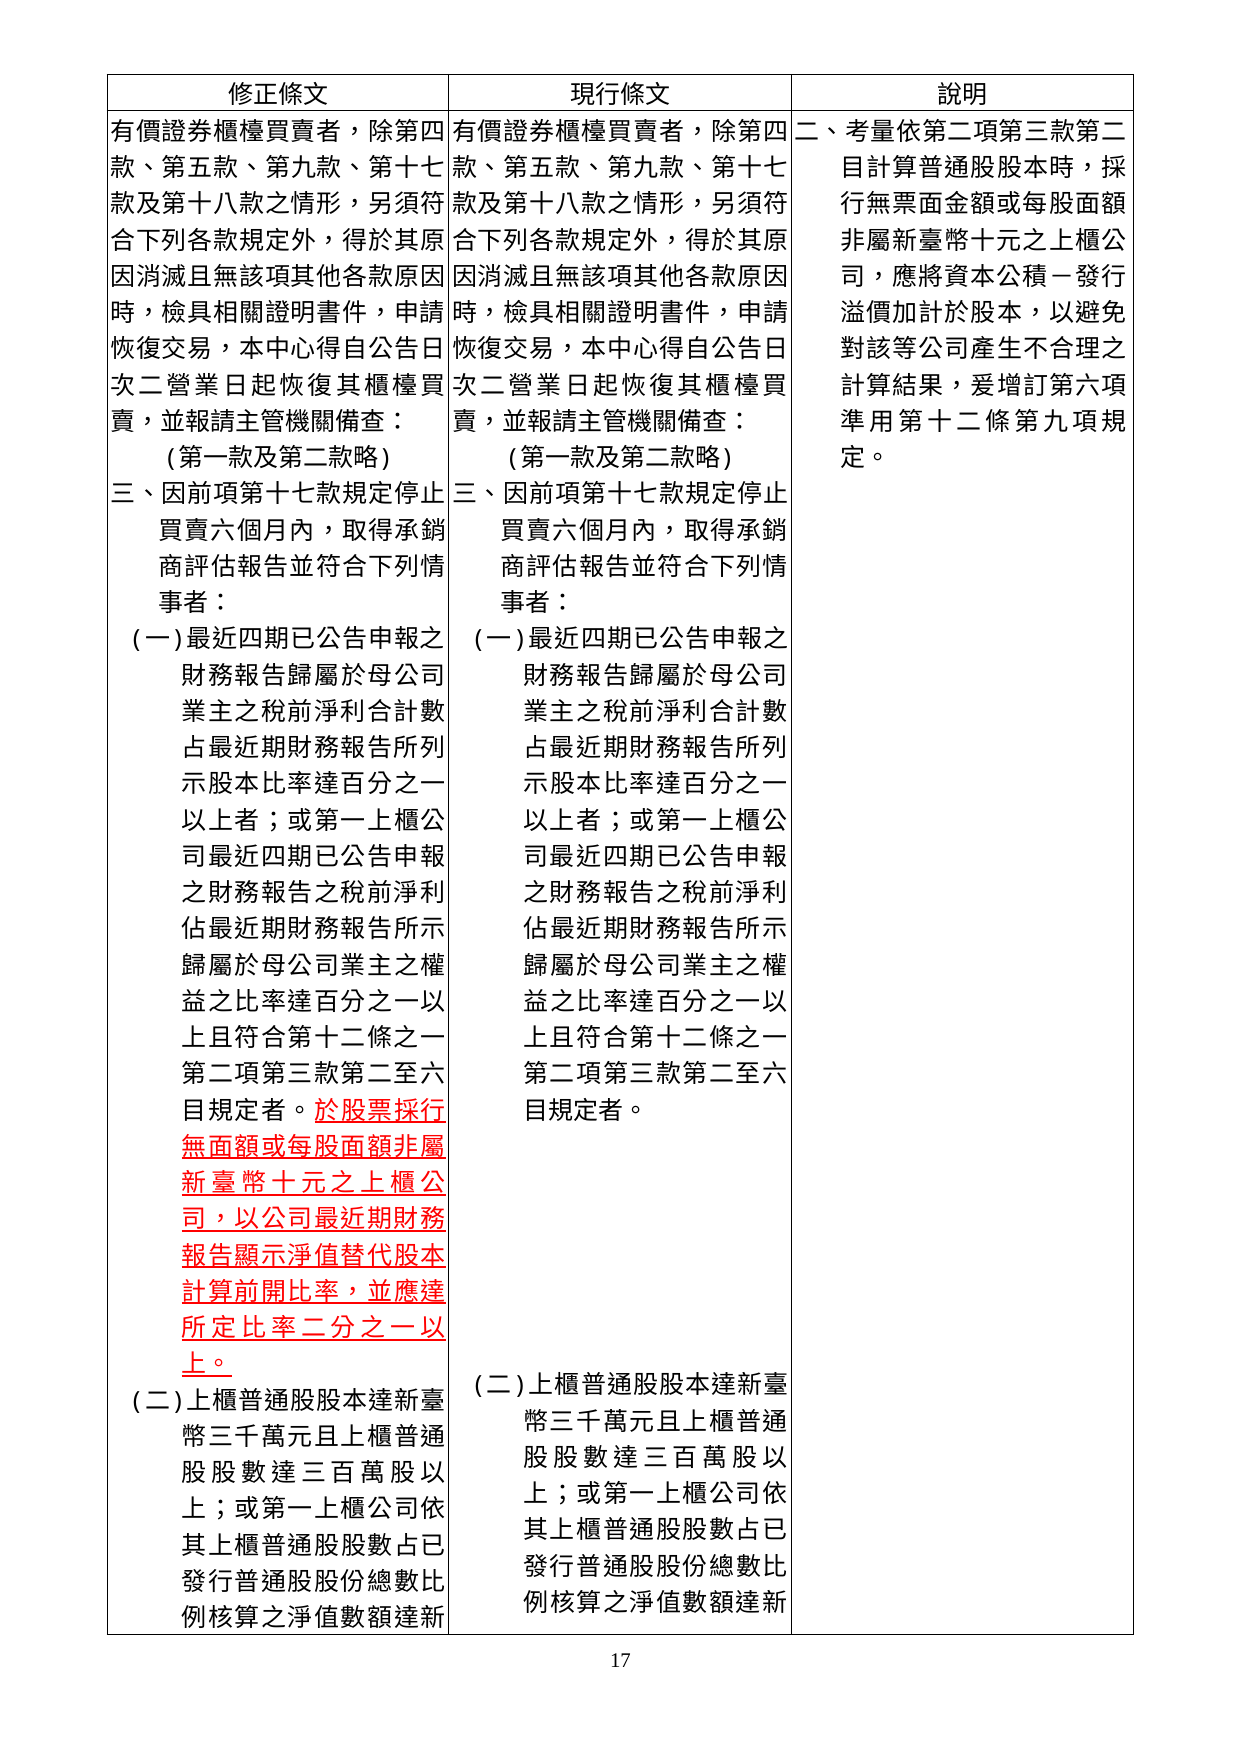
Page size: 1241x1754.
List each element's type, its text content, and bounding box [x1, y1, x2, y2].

table_header 說明 [792, 75, 1133, 110]
table_header 現行條文 [449, 75, 791, 110]
table_header 修正條文 [108, 75, 448, 110]
table_cell 二、考量依第二項第三款第二目計算普通股股本時，採行無票面金額或每股面額非屬新臺幣十元之上櫃公司，應將資本公積－發行溢價加計於股本，以避免對該等公司產生不合理之計算結果，爰增訂第六項準用第十二條第九項規定。 [792, 111, 1133, 1634]
table_cell 有價證券櫃檯買賣者，除第四款、第五款、第九款、第十七款及第十八款之情形，另須符合下列各款規定外，得於其原因消滅且無該項其他各款原因時，檢具相關證明書件，申請恢復交易，本中心得自公告日次二營業日起恢復其櫃檯買賣，並報請主管機關備查： (第一款及第二款略) 三、因前項第十七款規定停止買賣六個月內，取得承銷商評估報告並符合下列情事者： (一)最近四期已公告申報之財務報告歸屬於母公司業主之稅前淨利合計數占最近期財務報告所列示股本比率達百分之一以上者；或第一上櫃公司最近四期已公告申報之財務報告之稅前淨利佔最近期財務報告所示歸屬於母公司業主之權益之比率達百分之一以上且符合第十二條之一第二項第三款第二至六目規定者。於股票採行無面額或每股面額非屬新臺幣十元之上櫃公司，以公司最近期財務報告顯示淨值替代股本計算前開比率，並應達所定比率二分之一以上。 (二)上櫃普通股股本達新臺幣三千萬元且上櫃普通股股數達三百萬股以上；或第一上櫃公司依其上櫃普通股股數占已發行普通股股份總數比例核算之淨值數額達新 [108, 111, 448, 1634]
table_cell 有價證券櫃檯買賣者，除第四款、第五款、第九款、第十七款及第十八款之情形，另須符合下列各款規定外，得於其原因消滅且無該項其他各款原因時，檢具相關證明書件，申請恢復交易，本中心得自公告日次二營業日起恢復其櫃檯買賣，並報請主管機關備查： (第一款及第二款略) 三、因前項第十七款規定停止買賣六個月內，取得承銷商評估報告並符合下列情事者： (一)最近四期已公告申報之財務報告歸屬於母公司業主之稅前淨利合計數占最近期財務報告所列示股本比率達百分之一以上者；或第一上櫃公司最近四期已公告申報之財務報告之稅前淨利佔最近期財務報告所示歸屬於母公司業主之權益之比率達百分之一以上且符合第十二條之一第二項第三款第二至六目規定者。 (二)上櫃普通股股本達新臺幣三千萬元且上櫃普通股股數達三百萬股以上；或第一上櫃公司依其上櫃普通股股數占已發行普通股股份總數比例核算之淨值數額達新 [449, 111, 791, 1634]
